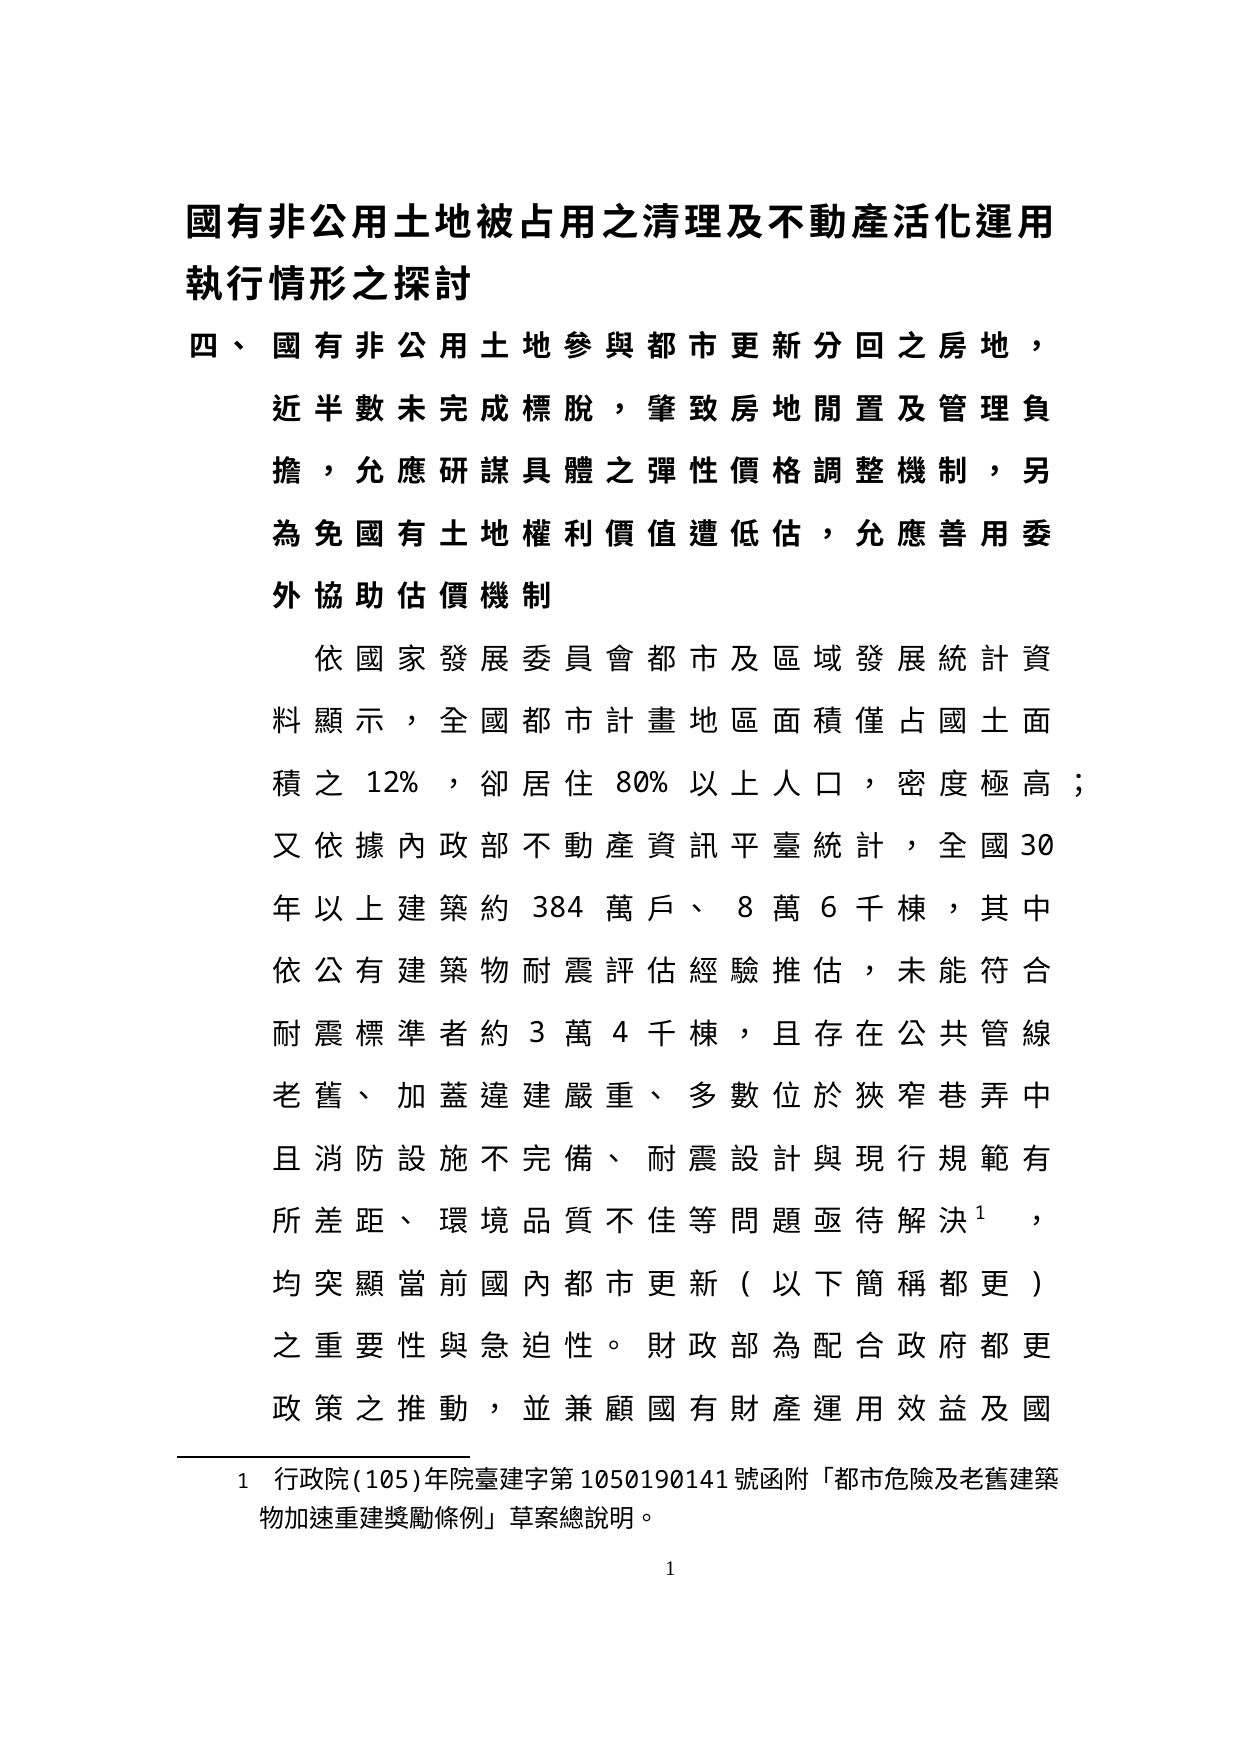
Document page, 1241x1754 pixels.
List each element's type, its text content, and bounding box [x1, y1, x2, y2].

text 四、國有非公用土地參與都市更新分回之房地，近半數未完成標脫，肇致房地閒置及管理負擔，允應研謀具體之彈性價格調整機制，另為免國有土地權利價值遭低估，允應善用委外協助估價機制 [183, 302, 1058, 615]
text 國有非公用土地被占用之清理及不動產活化運用執行情形之探討 [183, 177, 1058, 302]
text 行政院(105)年院臺建字第1050190141號函附「都市危險及老舊建築物加速重建獎勵條例」草案總說明。 [237, 1457, 1063, 1536]
text 依國家發展委員會都市及區域發展統計資料顯示，全國都市計畫地區面積僅占國土面積之12%，卻居住80%以上人口，密度極高；又依據內政部不動產資訊平臺統計，全國30年以上建築約384萬戶、8萬6千棟，其中依公有建築物耐震評估經驗推估，未能符合耐震標準者約3萬4千棟，且存在公共管線老舊、加蓋違建嚴重、多數位於狹窄巷弄中且消防設施不完備、耐震設計與現行規範有所差距、環境品質不佳等問題亟待解決，均突顯當前國內都市更新(以下簡稱都更)之重要性與急迫性。財政部為配合政府都更政策之推動，並兼顧國有財產運用效益及國庫利益，於96年4月11日訂定「都市更新事業範圍內國有土地處理原則」。嗣國產署為使經管之國有非公用土地參與都更案件有所遵循，依上揭處理原則第15點規定，於99年5月25日訂定「國有非公用土地參與都市更新注意事項」。經查： [242, 615, 1058, 1427]
